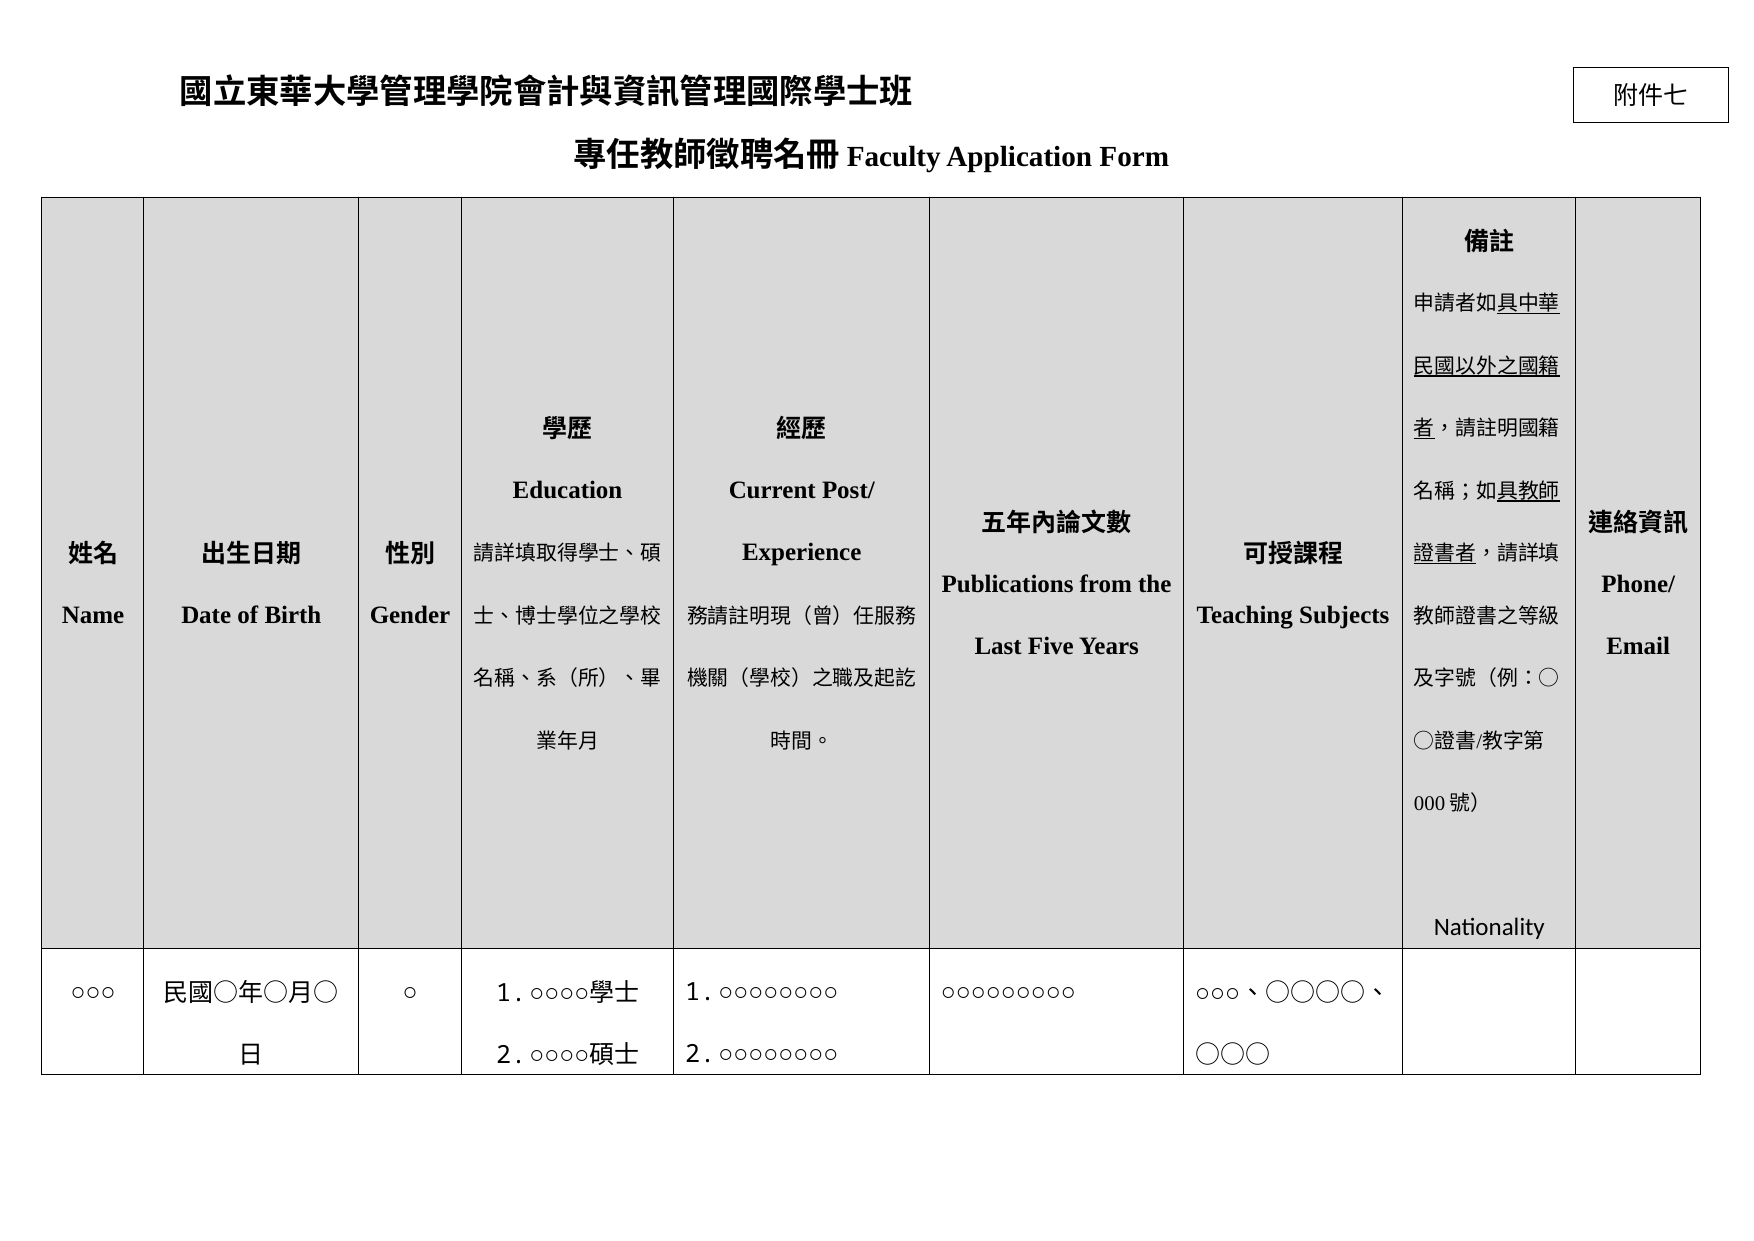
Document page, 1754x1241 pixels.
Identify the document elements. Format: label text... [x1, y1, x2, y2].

table_header 可授課程 Teaching Subjects [1184, 198, 1402, 948]
table_cell [1403, 949, 1575, 1074]
table_cell ○○○、○○○○、○○○ [1184, 949, 1402, 1074]
text 附件七 [1589, 75, 1713, 112]
text 專任教師徵聘名冊Faculty Application Form [41, 110, 1701, 172]
table_cell ○○○○○○○○ ○○○○○○○○ ○○○○○○○○ [674, 949, 929, 1074]
text 國立東華大學管理學院會計與資訊管理國際學士班 [41, 47, 1701, 110]
table_header 出生日期 Date of Birth [144, 198, 358, 948]
table_cell ○ [359, 949, 461, 1074]
table_cell [1576, 949, 1700, 1074]
table_header 學歷 Education 請詳填取得學士、碩士、博士學位之學校名稱、系（所）、畢業年月 [462, 198, 673, 948]
table_header 連絡資訊 Phone/ Email [1576, 198, 1700, 948]
table_cell ○○○○○○○○○ [930, 949, 1183, 1074]
table_cell ○○○○學士 ○○○○碩士 ○○○○博士 [462, 949, 673, 1074]
table_cell ○○○ [42, 949, 143, 1074]
table_header 經歷 Current Post/ Experience 務請註明現（曾）任服務機關（學校）之職及起訖時間。 [674, 198, 929, 948]
table_header 五年內論文數 Publications from the Last Five Years [930, 198, 1183, 948]
table_cell 民國○年○月○日 [144, 949, 358, 1074]
text 國立東華大學管理學院會計與資訊管理國際學士班 [1574, 68, 1728, 122]
table_header 性別 Gender [359, 198, 461, 948]
table_header 備註 申請者如具中華民國以外之國籍者，請註明國籍名稱；如具教師證書者，請詳填教師證書之等級及字號（例：○○證書/教字第000號） Nationality [1403, 198, 1575, 948]
table_header 姓名 Name [42, 198, 143, 948]
